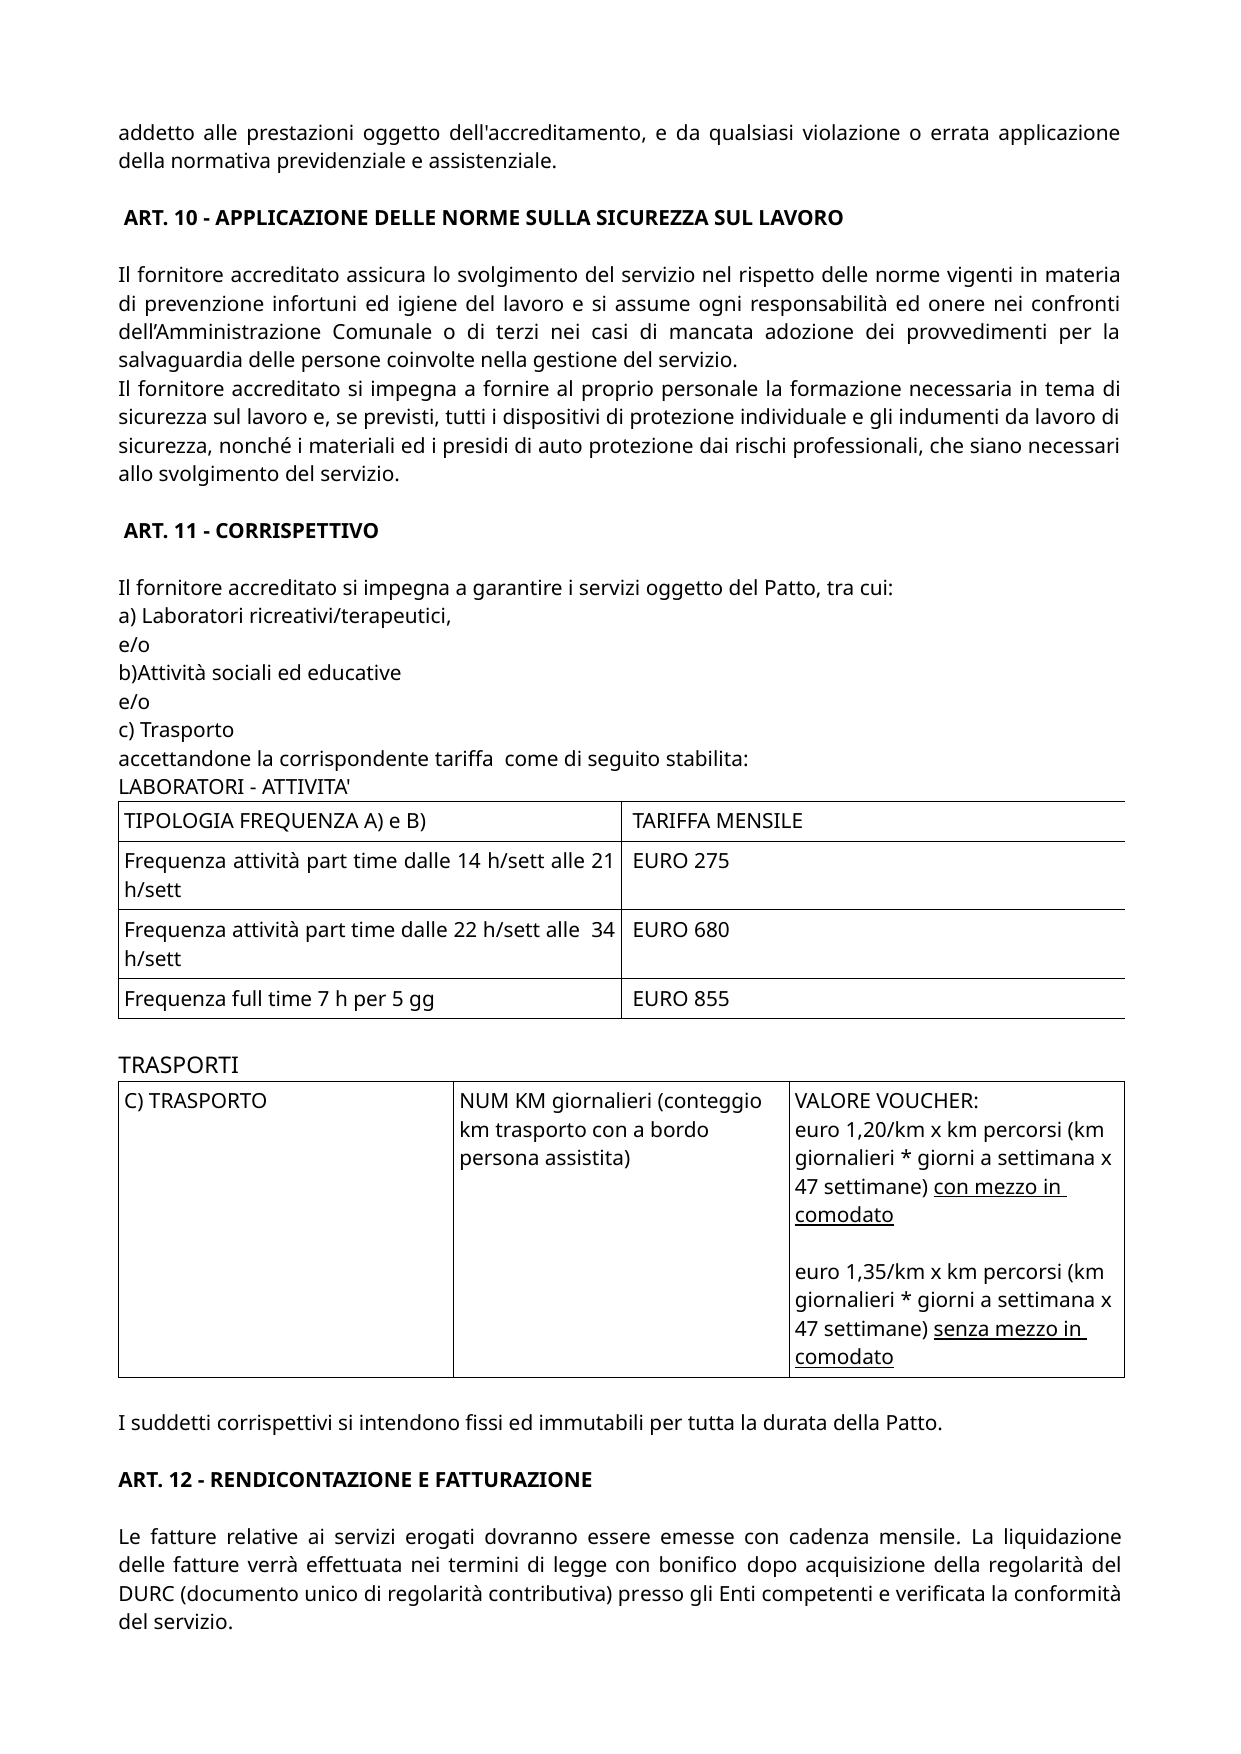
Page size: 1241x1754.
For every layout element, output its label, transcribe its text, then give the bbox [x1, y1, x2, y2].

table_header VALORE VOUCHER: euro 1,20/km x km percorsi (km giornalieri * giorni a settimana x 47 settimane) con mezzo in comodato euro 1,35/km x km percorsi (km giornalieri * giorni a settimana x 47 settimane) senza mezzo in comodato [790, 1082, 1124, 1377]
text addetto alle prestazioni oggetto dell'accreditamento, e da qualsiasi violazione o errata applicazione della normativa previdenziale e assistenziale. [118, 118, 1122, 175]
text TRASPORTI [118, 1049, 1122, 1081]
text e/o [118, 687, 1122, 715]
table_header NUM KM giornalieri (conteggio km trasporto con a bordo persona assistita) [454, 1082, 789, 1377]
text LABORATORI - ATTIVITA' [118, 772, 1122, 801]
text a) Laboratori ricreativi/terapeutici, [118, 602, 1122, 630]
table_header TIPOLOGIA FREQUENZA A) e B) [119, 802, 621, 841]
table_cell EURO 275 [622, 842, 1124, 909]
text b)Attività sociali ed educative [118, 658, 1122, 687]
table_cell EURO 855 [622, 979, 1124, 1018]
text Il fornitore accreditato si impegna a garantire i servizi oggetto del Patto, tra cui: [118, 573, 1122, 602]
text e/o [118, 630, 1122, 658]
text ART. 11 - CORRISPETTIVO [118, 516, 1122, 545]
text c) Trasporto [118, 715, 1122, 744]
table_header C) TRASPORTO [119, 1082, 453, 1377]
text ART. 10 - APPLICAZIONE DELLE NORME SULLA SICUREZZA SUL LAVORO [118, 203, 1122, 232]
table_header TARIFFA MENSILE [622, 802, 1124, 841]
table_cell Frequenza full time 7 h per 5 gg [119, 979, 621, 1018]
text Il fornitore accreditato si impegna a fornire al proprio personale la formazione necessaria in tema di sicurezza sul lavoro e, se previsti, tutti i dispositivi di protezione individuale e gli indumenti da lavoro di sicurezza, nonché i materiali ed i presidi di auto protezione dai rischi professionali, che siano necessari allo svolgimento del servizio. [118, 374, 1122, 488]
text Il fornitore accreditato assicura lo svolgimento del servizio nel rispetto delle norme vigenti in materia di prevenzione infortuni ed igiene del lavoro e si assume ogni responsabilità ed onere nei confronti dell’Amministrazione Comunale o di terzi nei casi di mancata adozione dei provvedimenti per la salvaguardia delle persone coinvolte nella gestione del servizio. [118, 260, 1122, 374]
text accettandone la corrispondente tariffa come di seguito stabilita: [118, 744, 1122, 772]
text I suddetti corrispettivi si intendono fissi ed immutabili per tutta la durata della Patto. [118, 1408, 1122, 1437]
table_cell Frequenza attività part time dalle 14 h/sett alle 21 h/sett [119, 842, 621, 909]
table_cell EURO 680 [622, 910, 1124, 978]
table_cell Frequenza attività part time dalle 22 h/sett alle 34 h/sett [119, 910, 621, 978]
text Le fatture relative ai servizi erogati dovranno essere emesse con cadenza mensile. La liquidazione delle fatture verrà effettuata nei termini di legge con bonifico dopo acquisizione della regolarità del DURC (documento unico di regolarità contributiva) presso gli Enti competenti e verificata la conformità del servizio. [118, 1522, 1122, 1636]
text ART. 12 - RENDICONTAZIONE E FATTURAZIONE [118, 1465, 1122, 1493]
